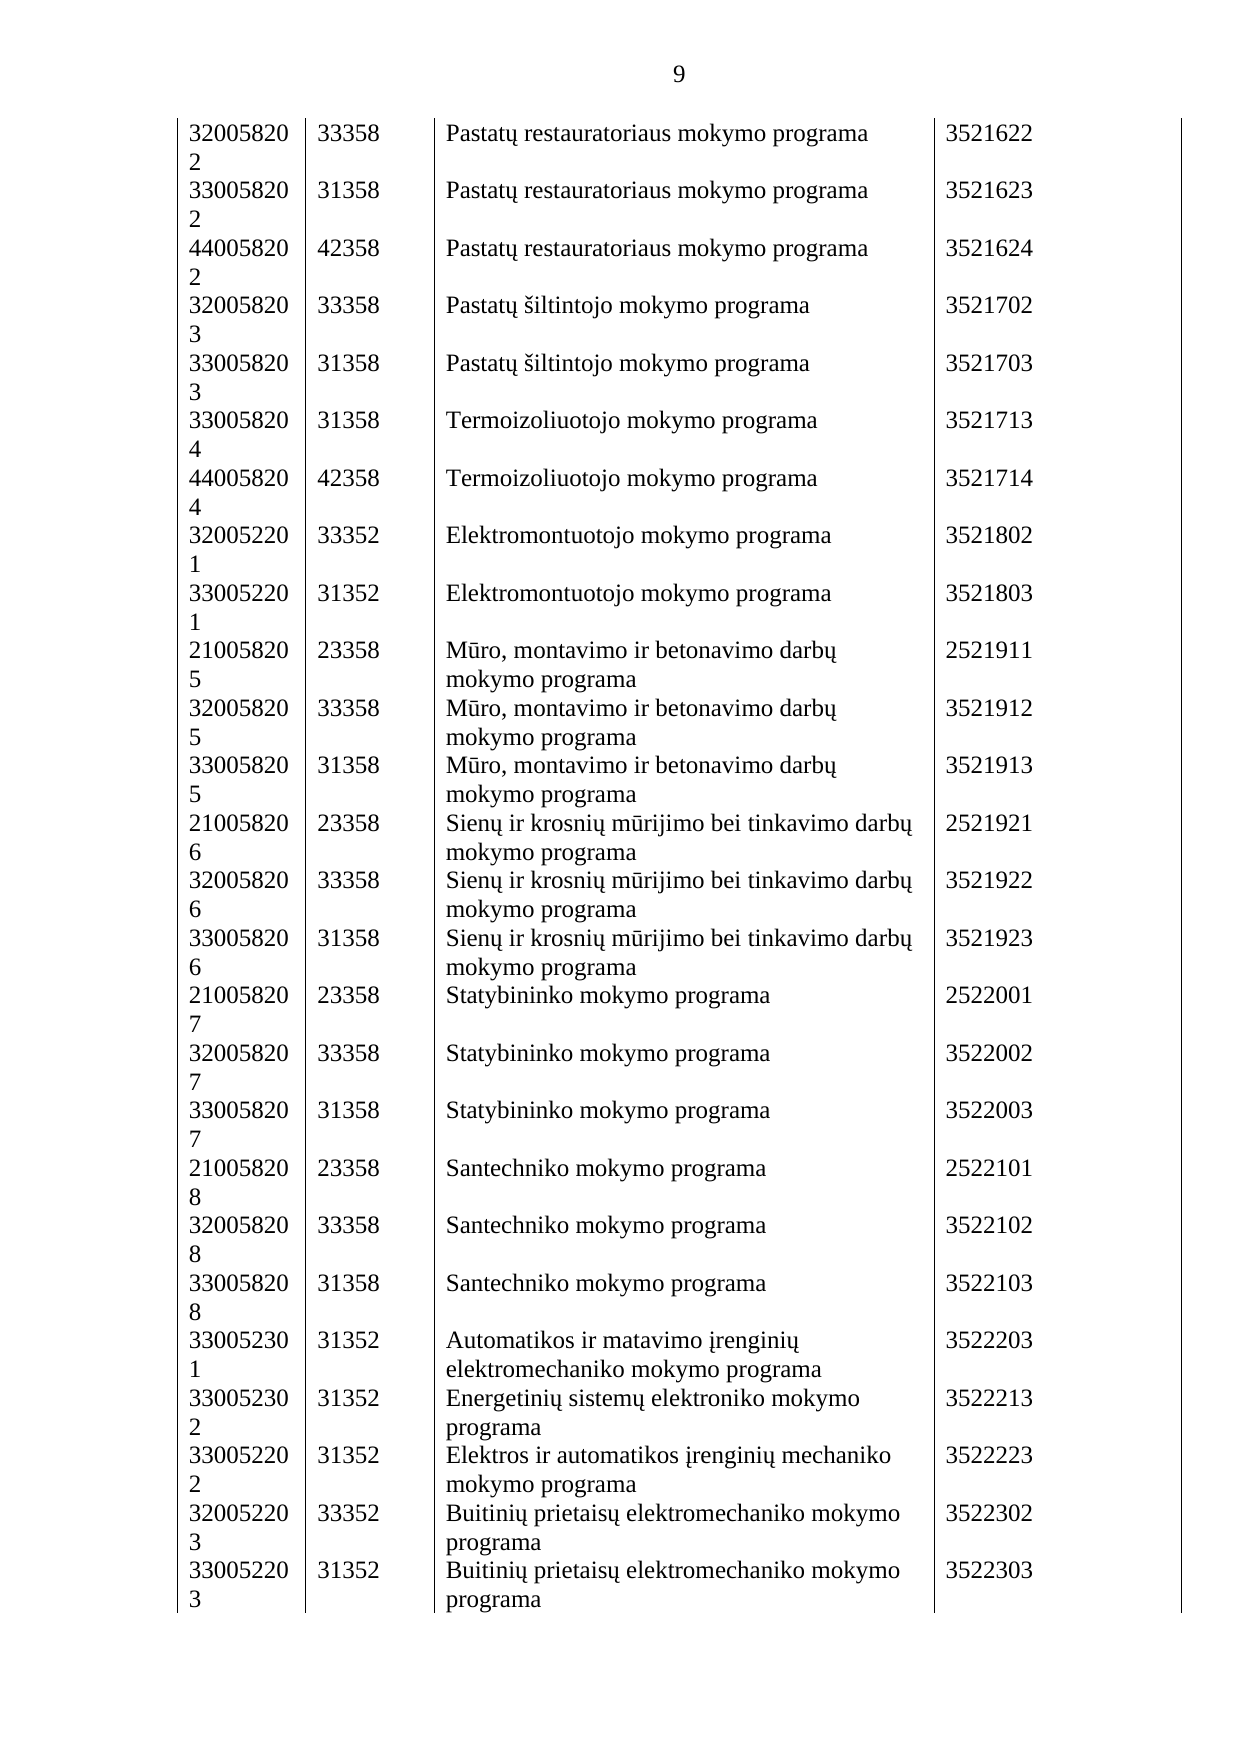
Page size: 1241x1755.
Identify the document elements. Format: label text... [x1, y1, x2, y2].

table_cell 330052203 [178, 1556, 305, 1613]
table_cell 33358 [306, 866, 434, 923]
table_cell 3521802 [935, 521, 1181, 578]
table_cell 330058202 [178, 176, 305, 233]
table_cell Santechniko mokymo programa [435, 1153, 934, 1211]
table_cell Statybininko mokymo programa [435, 1038, 934, 1096]
table_cell 23358 [306, 1153, 434, 1211]
table_cell 3521913 [935, 751, 1181, 808]
table_cell 3521702 [935, 291, 1181, 348]
table_cell Pastatų restauratoriaus mokymo programa [435, 176, 934, 233]
table_cell 440058204 [178, 463, 305, 521]
table_cell Sienų ir krosnių mūrijimo bei tinkavimo darbų mokymo programa [435, 923, 934, 981]
table_cell 3522102 [935, 1211, 1181, 1268]
table_cell Sienų ir krosnių mūrijimo bei tinkavimo darbų mokymo programa [435, 808, 934, 866]
table_cell 320052201 [178, 521, 305, 578]
table_cell 210058207 [178, 981, 305, 1038]
table_cell 31358 [306, 751, 434, 808]
table_cell Energetinių sistemų elektroniko mokymo programa [435, 1383, 934, 1441]
table_cell 3522203 [935, 1326, 1181, 1383]
table_cell 210058206 [178, 808, 305, 866]
table_cell 3521912 [935, 693, 1181, 751]
table_cell Mūro, montavimo ir betonavimo darbų mokymo programa [435, 693, 934, 751]
table_cell 2521921 [935, 808, 1181, 866]
table_cell 31352 [306, 1556, 434, 1613]
table_cell 320058205 [178, 693, 305, 751]
table_cell 3521624 [935, 233, 1181, 291]
table_cell 31352 [306, 1326, 434, 1383]
table_cell 31358 [306, 176, 434, 233]
table_cell 33352 [306, 521, 434, 578]
table_cell 210058208 [178, 1153, 305, 1211]
table_cell 33358 [306, 1211, 434, 1268]
table_cell 31352 [306, 578, 434, 636]
table_cell 330058206 [178, 923, 305, 981]
table_cell 33358 [306, 118, 434, 176]
table_cell 31352 [306, 1383, 434, 1441]
table_cell Statybininko mokymo programa [435, 981, 934, 1038]
table_cell 31358 [306, 923, 434, 981]
table_cell 2522101 [935, 1153, 1181, 1211]
table_cell 33352 [306, 1498, 434, 1556]
table_cell Termoizoliuotojo mokymo programa [435, 406, 934, 463]
table_cell Mūro, montavimo ir betonavimo darbų mokymo programa [435, 636, 934, 693]
table_cell 3522213 [935, 1383, 1181, 1441]
table_cell 320058208 [178, 1211, 305, 1268]
table_cell 320058202 [178, 118, 305, 176]
table_cell 3521803 [935, 578, 1181, 636]
table_cell 23358 [306, 981, 434, 1038]
table_cell 3521623 [935, 176, 1181, 233]
table_cell 3521703 [935, 348, 1181, 406]
table_cell 2521911 [935, 636, 1181, 693]
table_cell 330058205 [178, 751, 305, 808]
table_cell 31358 [306, 406, 434, 463]
table_cell Mūro, montavimo ir betonavimo darbų mokymo programa [435, 751, 934, 808]
table_cell 33358 [306, 693, 434, 751]
table_cell 3522103 [935, 1268, 1181, 1326]
table_cell 33358 [306, 291, 434, 348]
table_cell 330058207 [178, 1096, 305, 1153]
table_cell 320058206 [178, 866, 305, 923]
table_cell 3522302 [935, 1498, 1181, 1556]
table_cell 320058203 [178, 291, 305, 348]
table_cell 31358 [306, 1096, 434, 1153]
table_cell 23358 [306, 808, 434, 866]
table_cell 330052201 [178, 578, 305, 636]
table_cell 3521713 [935, 406, 1181, 463]
table_cell 320058207 [178, 1038, 305, 1096]
table_cell 31358 [306, 1268, 434, 1326]
table_cell 330052202 [178, 1441, 305, 1498]
table_cell Statybininko mokymo programa [435, 1096, 934, 1153]
table_cell 330058204 [178, 406, 305, 463]
table_cell 210058205 [178, 636, 305, 693]
table_cell Pastatų šiltintojo mokymo programa [435, 348, 934, 406]
table_cell 330058208 [178, 1268, 305, 1326]
table_cell 23358 [306, 636, 434, 693]
table_cell Pastatų restauratoriaus mokymo programa [435, 118, 934, 176]
table_cell 42358 [306, 463, 434, 521]
table_cell 31358 [306, 348, 434, 406]
table_cell Santechniko mokymo programa [435, 1211, 934, 1268]
table_cell 42358 [306, 233, 434, 291]
table_cell 330052301 [178, 1326, 305, 1383]
table_cell 3522003 [935, 1096, 1181, 1153]
table_cell 3521714 [935, 463, 1181, 521]
table_cell Pastatų šiltintojo mokymo programa [435, 291, 934, 348]
table_cell 320052203 [178, 1498, 305, 1556]
table_cell 3522303 [935, 1556, 1181, 1613]
table_cell 330052302 [178, 1383, 305, 1441]
table_cell Sienų ir krosnių mūrijimo bei tinkavimo darbų mokymo programa [435, 866, 934, 923]
table_cell Elektromontuotojo mokymo programa [435, 521, 934, 578]
table_cell 440058202 [178, 233, 305, 291]
table_cell Pastatų restauratoriaus mokymo programa [435, 233, 934, 291]
table_cell 330058203 [178, 348, 305, 406]
table_cell 3521622 [935, 118, 1181, 176]
table_cell Santechniko mokymo programa [435, 1268, 934, 1326]
table_cell 3521923 [935, 923, 1181, 981]
table_cell Elektros ir automatikos įrenginių mechaniko mokymo programa [435, 1441, 934, 1498]
table_cell 33358 [306, 1038, 434, 1096]
table_cell 3522223 [935, 1441, 1181, 1498]
table_cell Buitinių prietaisų elektromechaniko mokymo programa [435, 1556, 934, 1613]
table_cell 2522001 [935, 981, 1181, 1038]
table_cell 3522002 [935, 1038, 1181, 1096]
table_cell Buitinių prietaisų elektromechaniko mokymo programa [435, 1498, 934, 1556]
table_cell 3521922 [935, 866, 1181, 923]
table_cell Automatikos ir matavimo įrenginių elektromechaniko mokymo programa [435, 1326, 934, 1383]
table_cell Termoizoliuotojo mokymo programa [435, 463, 934, 521]
table_cell Elektromontuotojo mokymo programa [435, 578, 934, 636]
table_cell 31352 [306, 1441, 434, 1498]
